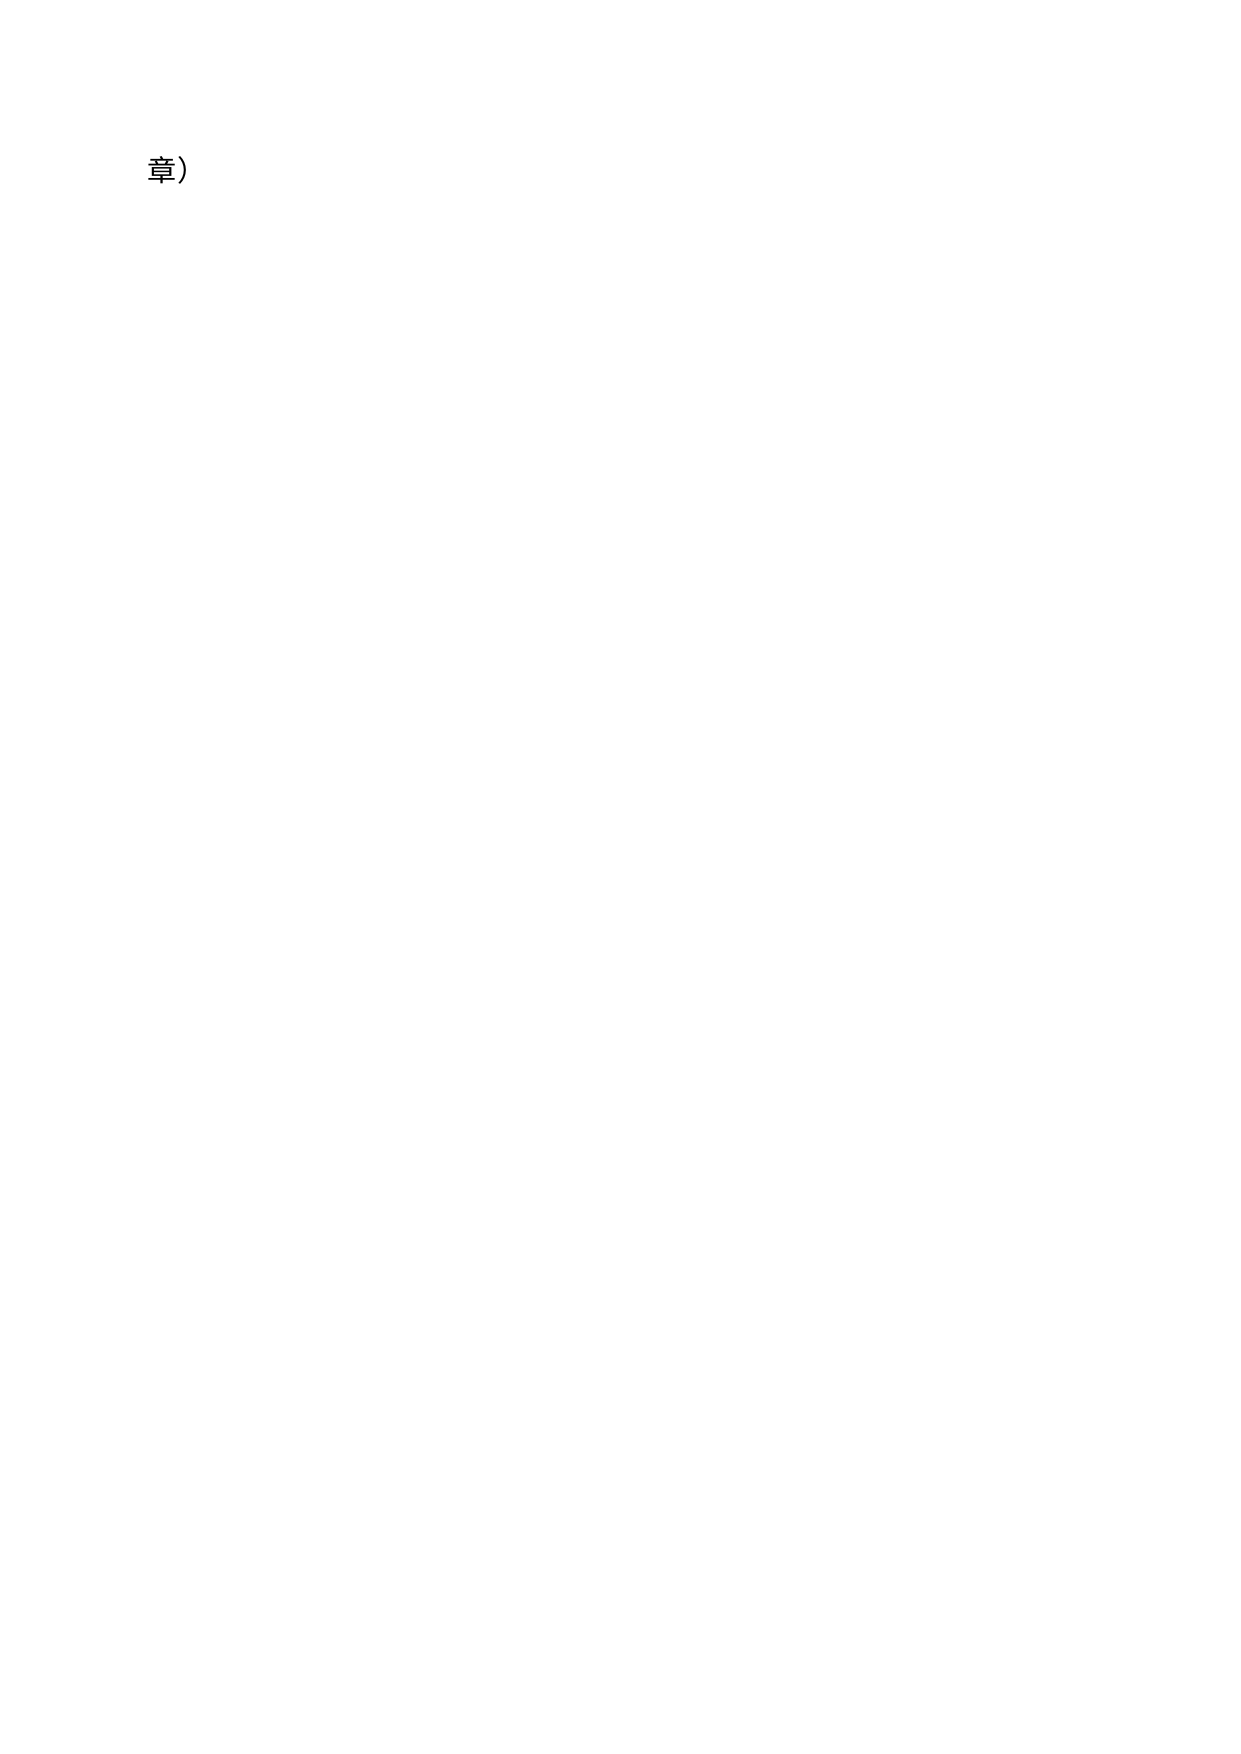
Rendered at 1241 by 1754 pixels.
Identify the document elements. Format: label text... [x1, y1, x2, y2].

text 章） [148, 148, 1092, 190]
